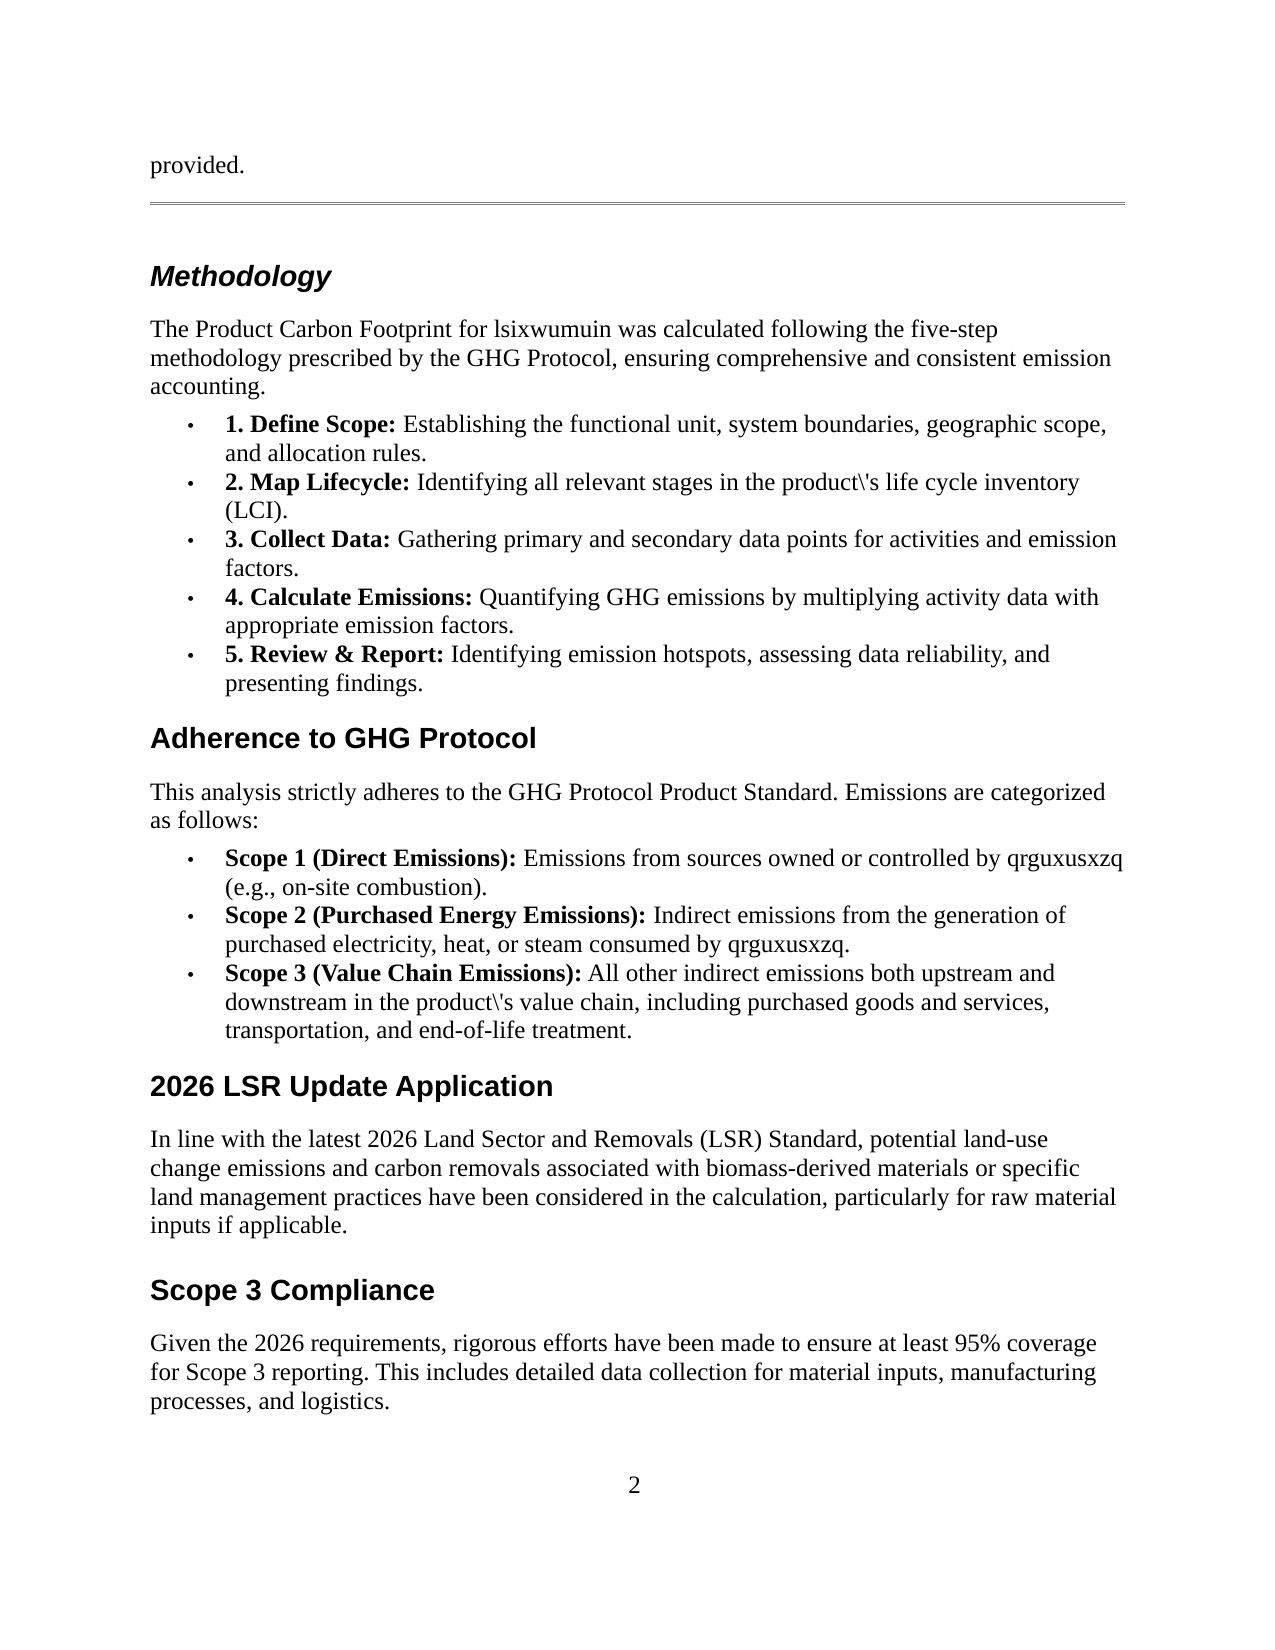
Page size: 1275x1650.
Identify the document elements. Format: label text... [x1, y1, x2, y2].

text provided. [150, 150, 1125, 179]
list Scope 2 (Purchased Energy Emissions): Indirect emissions from the generation of purchased electricity, heat, or steam consumed by qrguxusxzq. [187, 901, 1125, 958]
text In line with the latest 2026 Land Sector and Removals (LSR) Standard, potential land-use change emissions and carbon removals associated with biomass-derived materials or specific land management practices have been considered in the calculation, particularly for raw material inputs if applicable. [150, 1124, 1125, 1239]
list 5. Review & Report: Identifying emission hotspots, assessing data reliability, and presenting findings. [187, 639, 1125, 697]
text This analysis strictly adheres to the GHG Protocol Product Standard. Emissions are categorized as follows: [150, 777, 1125, 834]
list 2. Map Lifecycle: Identifying all relevant stages in the product\'s life cycle inventory (LCI). [187, 467, 1125, 524]
list 1. Define Scope: Establishing the functional unit, system boundaries, geographic scope, and allocation rules. [187, 409, 1125, 467]
text The Product Carbon Footprint for lsixwumuin was calculated following the five-step methodology prescribed by the GHG Protocol, ensuring comprehensive and consistent emission accounting. [150, 314, 1125, 400]
subtitle Adherence to GHG Protocol [150, 722, 1125, 755]
subtitle Scope 3 Compliance [150, 1273, 1125, 1307]
subtitle 2026 LSR Update Application [150, 1069, 1125, 1103]
subtitle Methodology [150, 259, 1125, 292]
list Scope 3 (Value Chain Emissions): All other indirect emissions both upstream and downstream in the product\'s value chain, including purchased goods and services, transportation, and end-of-life treatment. [187, 958, 1125, 1044]
text Given the 2026 requirements, rigorous efforts have been made to ensure at least 95% coverage for Scope 3 reporting. This includes detailed data collection for material inputs, manufacturing processes, and logistics. [150, 1328, 1125, 1414]
list 3. Collect Data: Gathering primary and secondary data points for activities and emission factors. [187, 524, 1125, 582]
list 4. Calculate Emissions: Quantifying GHG emissions by multiplying activity data with appropriate emission factors. [187, 582, 1125, 639]
list Scope 1 (Direct Emissions): Emissions from sources owned or controlled by qrguxusxzq (e.g., on-site combustion). [187, 843, 1125, 901]
